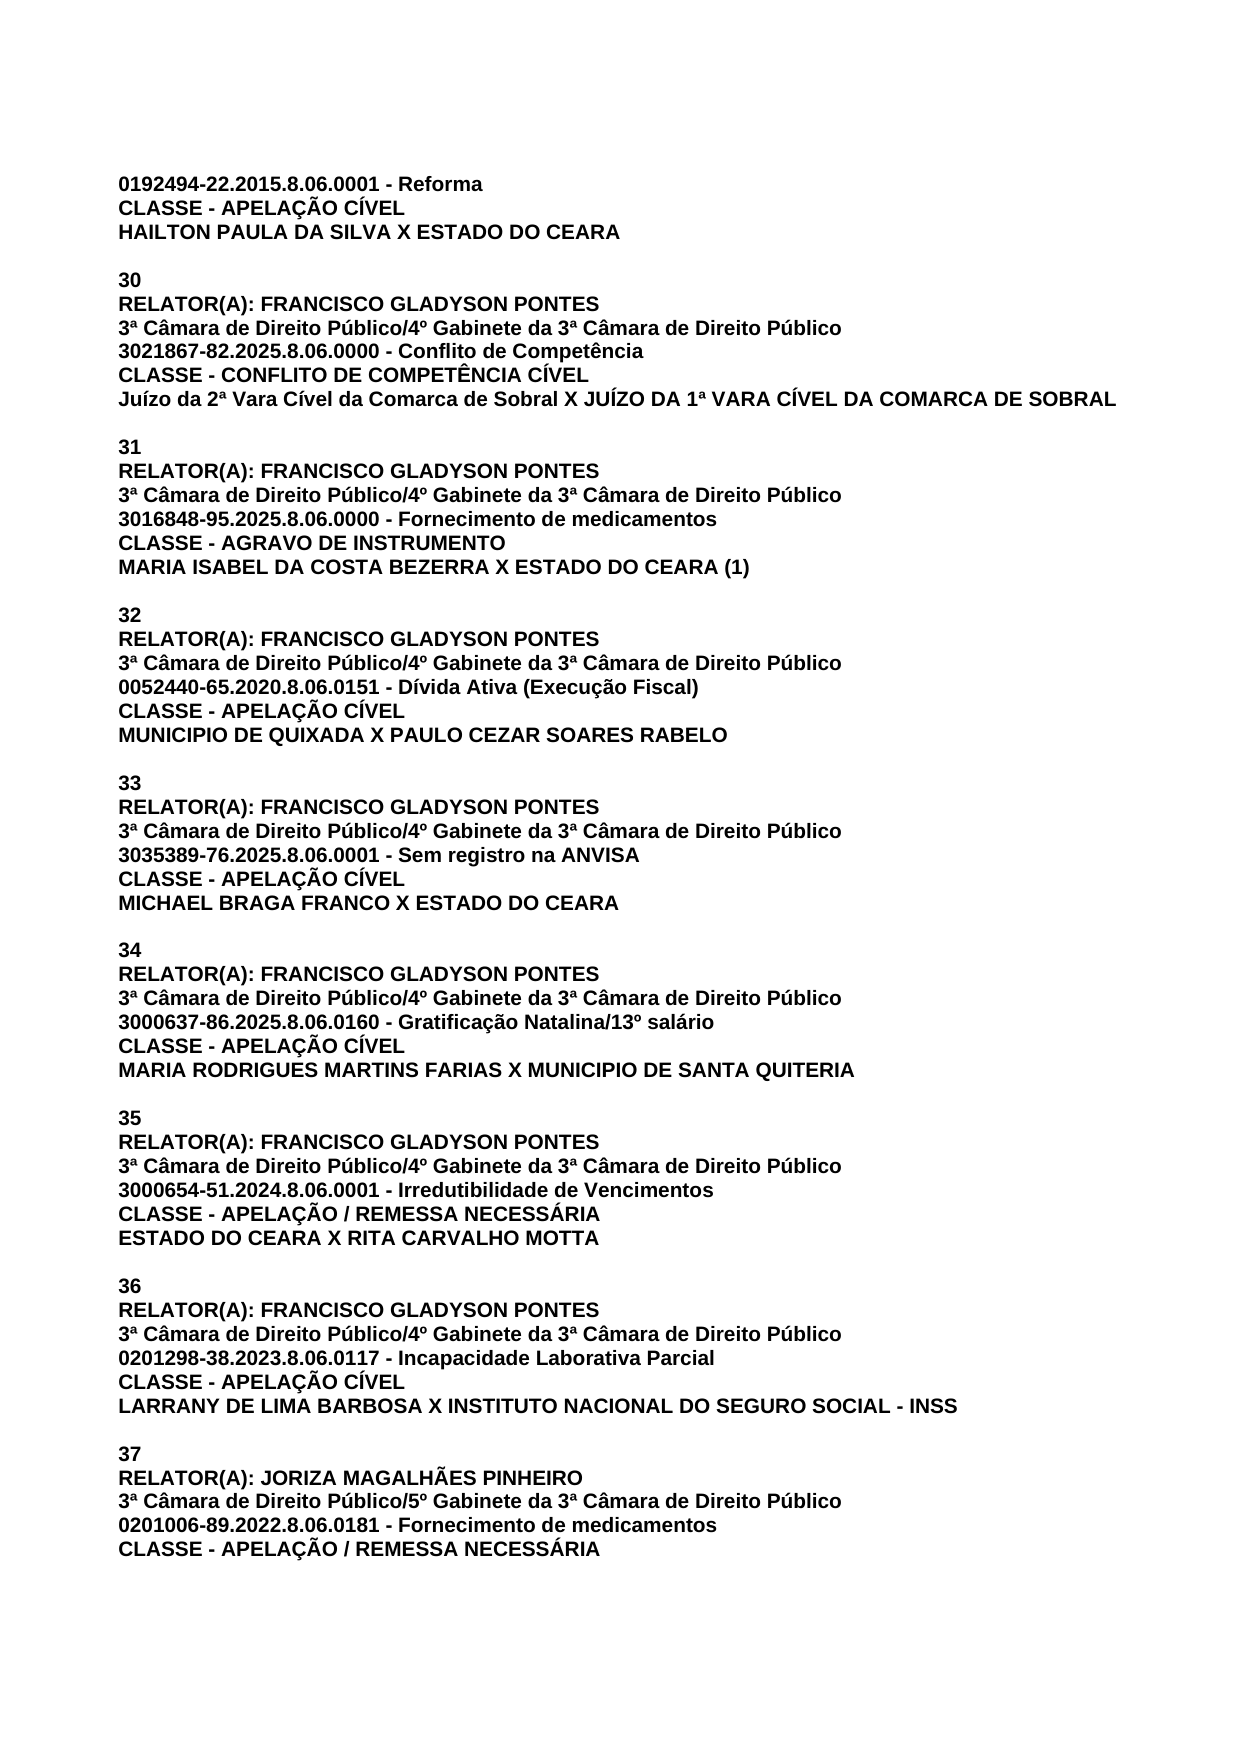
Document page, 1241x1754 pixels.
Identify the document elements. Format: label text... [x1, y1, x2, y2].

text CLASSE - AGRAVO DE INSTRUMENTO [118, 531, 1122, 555]
text RELATOR(A): FRANCISCO GLADYSON PONTES [118, 794, 1122, 818]
text CLASSE - APELAÇÃO CÍVEL [118, 699, 1122, 723]
text 3ª Câmara de Direito Público/4º Gabinete da 3ª Câmara de Direito Público [118, 483, 1122, 507]
text CLASSE - APELAÇÃO CÍVEL [118, 1034, 1122, 1058]
text 3ª Câmara de Direito Público/4º Gabinete da 3ª Câmara de Direito Público [118, 315, 1122, 339]
text RELATOR(A): JORIZA MAGALHÃES PINHEIRO [118, 1465, 1122, 1489]
text CLASSE - APELAÇÃO / REMESSA NECESSÁRIA [118, 1202, 1122, 1226]
text Juízo da 2ª Vara Cível da Comarca de Sobral X JUÍZO DA 1ª VARA CÍVEL DA COMARCA DE SOBRAL [118, 387, 1122, 411]
text 3000637-86.2025.8.06.0160 - Gratificação Natalina/13º salário [118, 1010, 1122, 1034]
text 3021867-82.2025.8.06.0000 - Conflito de Competência [118, 339, 1122, 363]
text 3016848-95.2025.8.06.0000 - Fornecimento de medicamentos [118, 507, 1122, 531]
text 32 [118, 603, 1122, 627]
text 31 [118, 435, 1122, 459]
text MICHAEL BRAGA FRANCO X ESTADO DO CEARA [118, 890, 1122, 914]
text CLASSE - APELAÇÃO CÍVEL [118, 866, 1122, 890]
text ESTADO DO CEARA X RITA CARVALHO MOTTA [118, 1226, 1122, 1250]
text 37 [118, 1441, 1122, 1465]
text 36 [118, 1274, 1122, 1298]
text CLASSE - CONFLITO DE COMPETÊNCIA CÍVEL [118, 363, 1122, 387]
text 0201298-38.2023.8.06.0117 - Incapacidade Laborativa Parcial [118, 1346, 1122, 1369]
text RELATOR(A): FRANCISCO GLADYSON PONTES [118, 962, 1122, 986]
text RELATOR(A): FRANCISCO GLADYSON PONTES [118, 459, 1122, 483]
text 33 [118, 771, 1122, 794]
text 0201006-89.2022.8.06.0181 - Fornecimento de medicamentos [118, 1513, 1122, 1537]
text 30 [118, 267, 1122, 291]
text CLASSE - APELAÇÃO / REMESSA NECESSÁRIA [118, 1537, 1122, 1561]
text 3035389-76.2025.8.06.0001 - Sem registro na ANVISA [118, 842, 1122, 866]
text 34 [118, 938, 1122, 962]
text RELATOR(A): FRANCISCO GLADYSON PONTES [118, 1130, 1122, 1154]
text HAILTON PAULA DA SILVA X ESTADO DO CEARA [118, 219, 1122, 243]
text 3ª Câmara de Direito Público/5º Gabinete da 3ª Câmara de Direito Público [118, 1489, 1122, 1513]
text 0052440-65.2020.8.06.0151 - Dívida Ativa (Execução Fiscal) [118, 675, 1122, 699]
text MARIA ISABEL DA COSTA BEZERRA X ESTADO DO CEARA (1) [118, 555, 1122, 579]
text LARRANY DE LIMA BARBOSA X INSTITUTO NACIONAL DO SEGURO SOCIAL - INSS [118, 1393, 1122, 1417]
text MARIA RODRIGUES MARTINS FARIAS X MUNICIPIO DE SANTA QUITERIA [118, 1058, 1122, 1082]
text RELATOR(A): FRANCISCO GLADYSON PONTES [118, 627, 1122, 651]
text 3000654-51.2024.8.06.0001 - Irredutibilidade de Vencimentos [118, 1178, 1122, 1202]
text 3ª Câmara de Direito Público/4º Gabinete da 3ª Câmara de Direito Público [118, 818, 1122, 842]
text 35 [118, 1106, 1122, 1130]
text 3ª Câmara de Direito Público/4º Gabinete da 3ª Câmara de Direito Público [118, 1154, 1122, 1178]
text CLASSE - APELAÇÃO CÍVEL [118, 196, 1122, 219]
text 3ª Câmara de Direito Público/4º Gabinete da 3ª Câmara de Direito Público [118, 1322, 1122, 1346]
text MUNICIPIO DE QUIXADA X PAULO CEZAR SOARES RABELO [118, 723, 1122, 747]
text 0192494-22.2015.8.06.0001 - Reforma [118, 172, 1122, 196]
text RELATOR(A): FRANCISCO GLADYSON PONTES [118, 291, 1122, 315]
text CLASSE - APELAÇÃO CÍVEL [118, 1369, 1122, 1393]
text 3ª Câmara de Direito Público/4º Gabinete da 3ª Câmara de Direito Público [118, 651, 1122, 675]
text 3ª Câmara de Direito Público/4º Gabinete da 3ª Câmara de Direito Público [118, 986, 1122, 1010]
text RELATOR(A): FRANCISCO GLADYSON PONTES [118, 1298, 1122, 1322]
